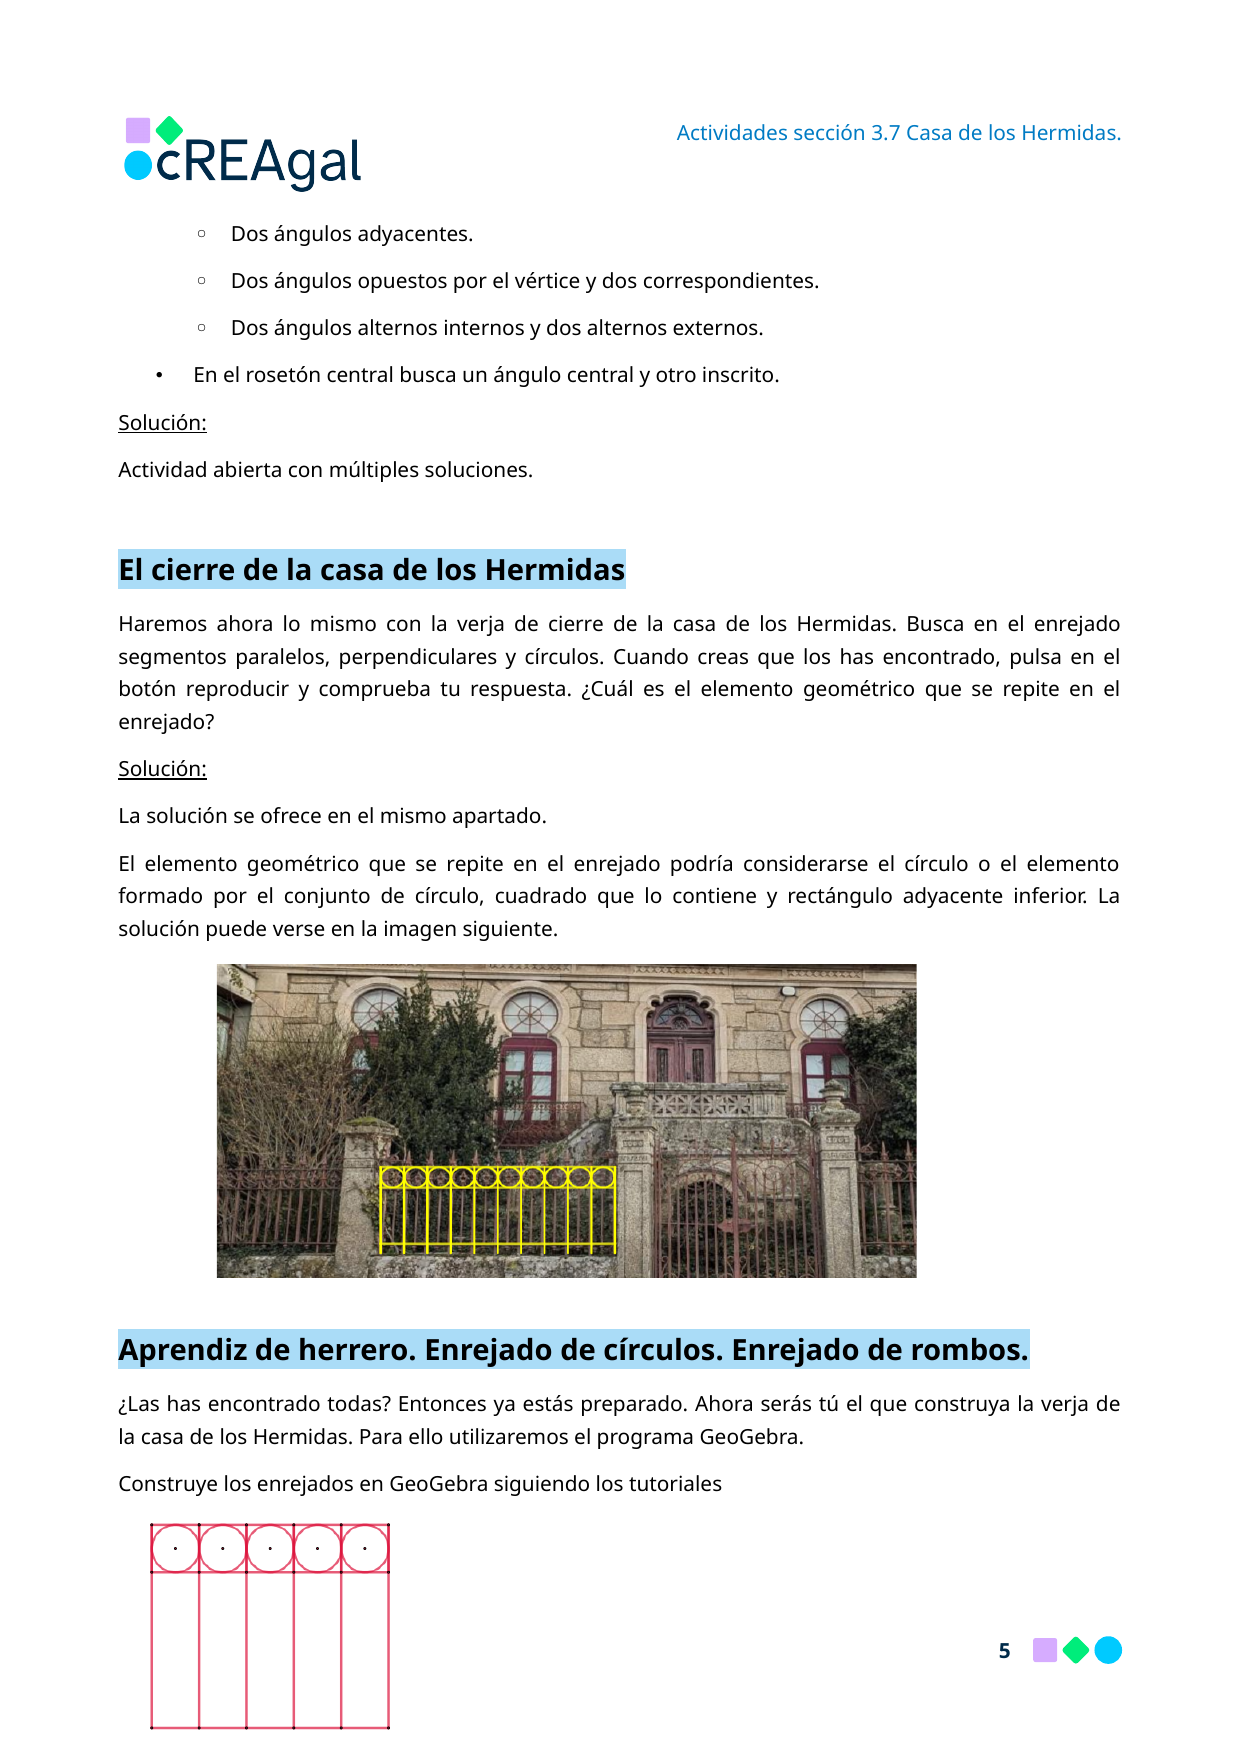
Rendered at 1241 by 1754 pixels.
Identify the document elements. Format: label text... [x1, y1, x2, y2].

text El cierre de la casa de los Hermidas [118, 549, 1122, 589]
picture [126, 1499, 422, 1754]
list En el rosetón central busca un ángulo central y otro inscrito. [156, 360, 1122, 389]
text Construye los enrejados en GeoGebra siguiendo los tutoriales [118, 1469, 1122, 1498]
picture [216, 964, 917, 1278]
text Actividad abierta con múltiples soluciones. [118, 455, 1122, 483]
text Solución: [118, 408, 1122, 436]
text ¿Las has encontrado todas? Entonces ya estás preparado. Ahora serás tú el que construya la verja de la casa de los Hermidas. Para ello utilizaremos el programa GeoGebra. [118, 1389, 1122, 1451]
list Dos ángulos opuestos por el vértice y dos correspondientes. [193, 266, 1122, 294]
list Dos ángulos adyacentes. [193, 219, 1122, 247]
text La solución se ofrece en el mismo apartado. [118, 802, 1122, 830]
picture [124, 116, 361, 192]
text Haremos ahora lo mismo con la verja de cierre de la casa de los Hermidas. Busca en el enrejado segmentos paralelos, perpendiculares y círculos. Cuando creas que los has encontrado, pulsa en el botón reproducir y comprueba tu respuesta. ¿Cuál es el elemento geométrico que se repite en el enrejado? [118, 609, 1122, 736]
list Dos ángulos alternos internos y dos alternos externos. [193, 313, 1122, 342]
text Solución: [118, 754, 1122, 783]
text Aprendiz de herrero. Enrejado de círculos. Enrejado de rombos. [118, 1329, 1122, 1369]
text El elemento geométrico que se repite en el enrejado podría considerarse el círculo o el elemento formado por el conjunto de círculo, cuadrado que lo contiene y rectángulo adyacente inferior. La solución puede verse en la imagen siguiente. [118, 849, 1122, 942]
